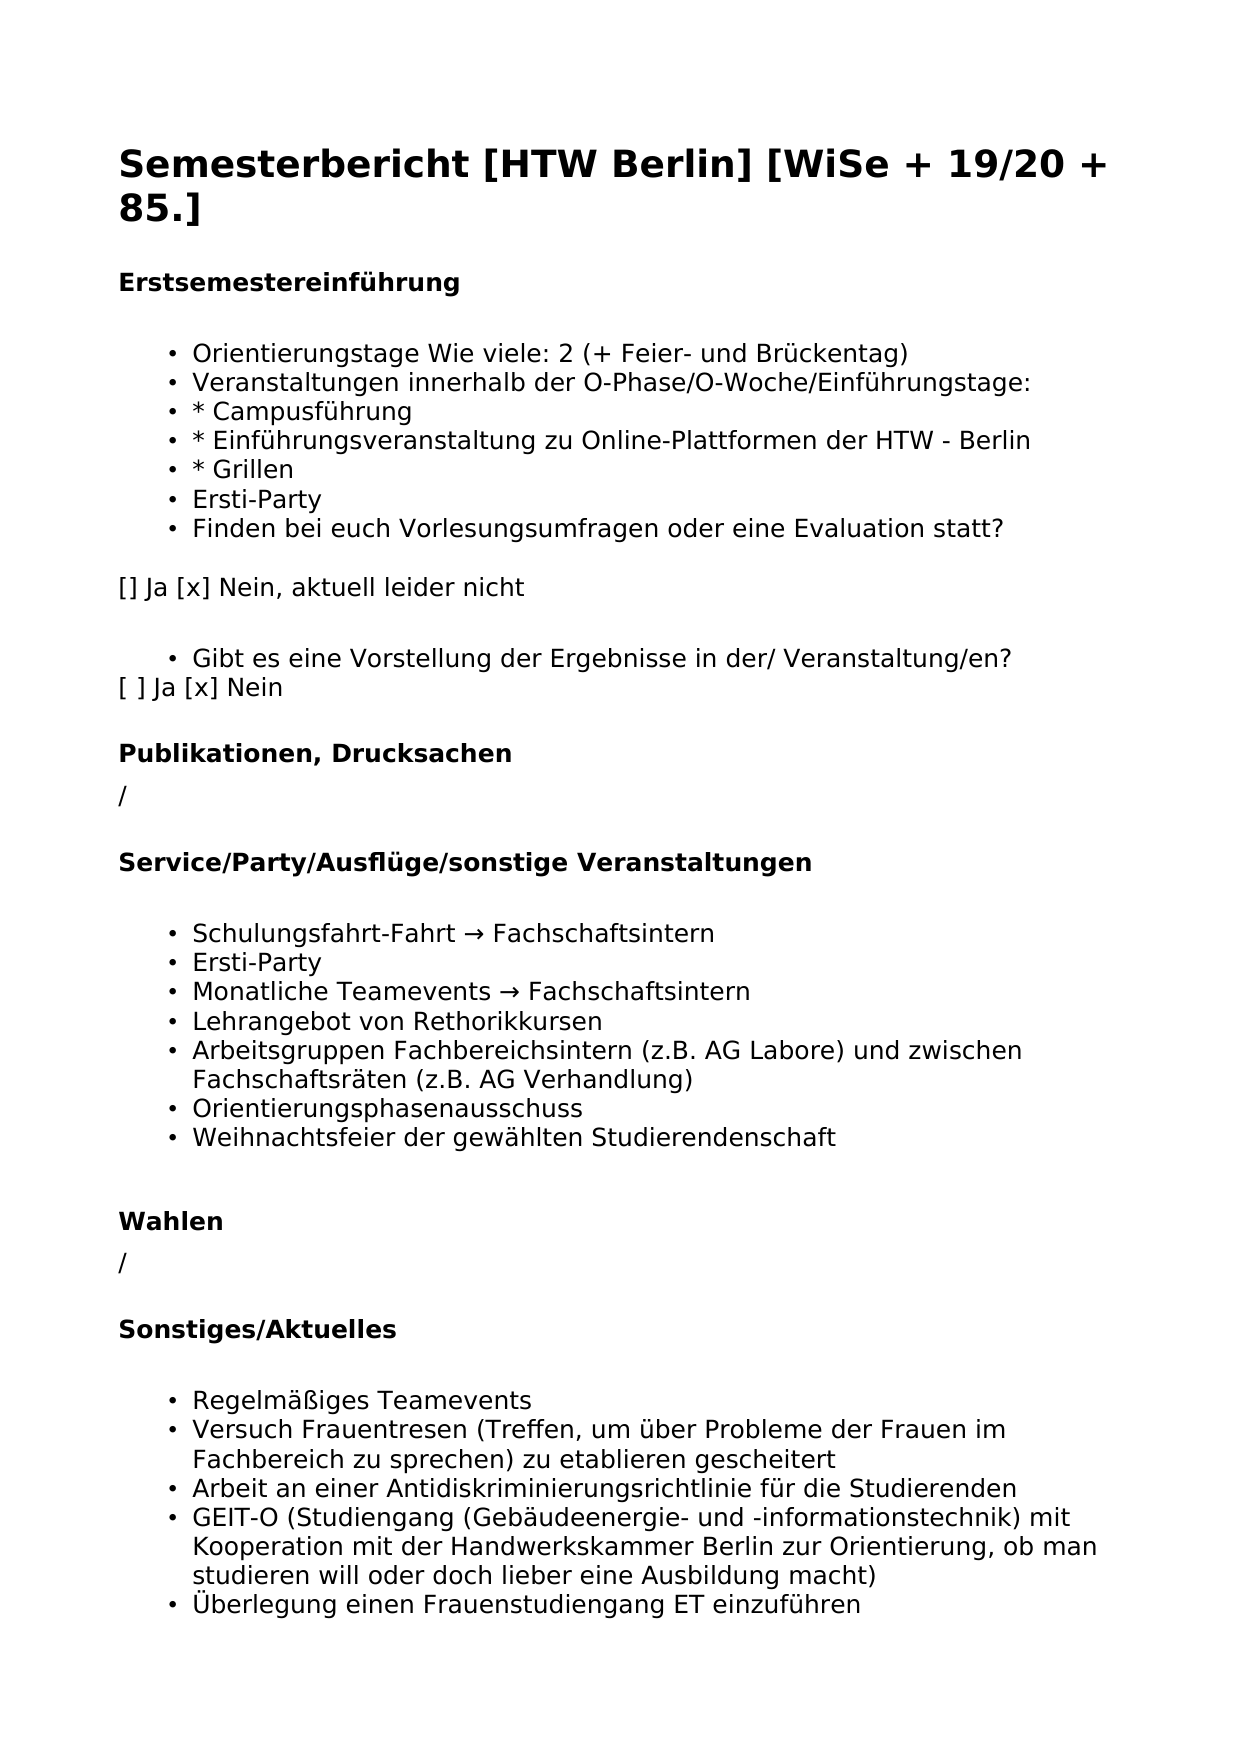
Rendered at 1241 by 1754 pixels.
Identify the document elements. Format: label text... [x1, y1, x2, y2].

list Lehrangebot von Rethorikkursen [177, 1007, 1122, 1036]
list Ersti-Party [177, 485, 1122, 514]
list Arbeitsgruppen Fachbereichsintern (z.B. AG Labore) und zwischen Fachschaftsräten (z.B. AG Verhandlung) [177, 1036, 1122, 1094]
list Finden bei euch Vorlesungsumfragen oder eine Evaluation statt? [177, 514, 1122, 543]
list Orientierungsphasenausschuss [177, 1094, 1122, 1123]
list Versuch Frauentresen (Treffen, um über Probleme der Frauen im Fachbereich zu sprechen) zu etablieren gescheitert [177, 1416, 1122, 1474]
list Orientierungstage Wie viele: 2 (+ Feier- und Brückentag) [177, 339, 1122, 368]
subtitle Service/Party/Ausflüge/sonstige Veranstaltungen [118, 848, 1122, 877]
text [ ] Ja [x] Nein [118, 673, 1122, 702]
subtitle Sonstiges/Aktuelles [118, 1315, 1122, 1344]
subtitle Wahlen [118, 1207, 1122, 1236]
list * Einführungsveranstaltung zu Online-Plattformen der HTW - Berlin [177, 427, 1122, 456]
text [] Ja [x] Nein, aktuell leider nicht [118, 573, 1122, 602]
list Gibt es eine Vorstellung der Ergebnisse in der/ Veranstaltung/en? [177, 644, 1122, 673]
list Regelmäßiges Teamevents [177, 1386, 1122, 1416]
list Ersti-Party [177, 948, 1122, 977]
subtitle Erstsemestereinführung [118, 268, 1122, 297]
list Veranstaltungen innerhalb der O-Phase/O-Woche/Einführungstage: [177, 368, 1122, 397]
list GEIT-O (Studiengang (Gebäudeenergie- und -informationstechnik) mit Kooperation mit der Handwerkskammer Berlin zur Orientierung, ob man studieren will oder doch lieber eine Ausbildung macht) [177, 1503, 1122, 1591]
list Schulungsfahrt-Fahrt → Fachschaftsintern [177, 919, 1122, 948]
list Überlegung einen Frauenstudiengang ET einzuführen [177, 1591, 1122, 1620]
subtitle Publikationen, Drucksachen [118, 740, 1122, 769]
list Weihnachtsfeier der gewählten Studierendenschaft [177, 1123, 1122, 1152]
list * Grillen [177, 456, 1122, 485]
text / [118, 781, 1122, 811]
text / [118, 1249, 1122, 1278]
list * Campusführung [177, 397, 1122, 427]
list Monatliche Teamevents → Fachschaftsintern [177, 977, 1122, 1007]
list Arbeit an einer Antidiskriminierungsrichtlinie für die Studierenden [177, 1474, 1122, 1503]
subtitle Semesterbericht [HTW Berlin] [WiSe + 19/20 + 85.] [118, 143, 1122, 230]
